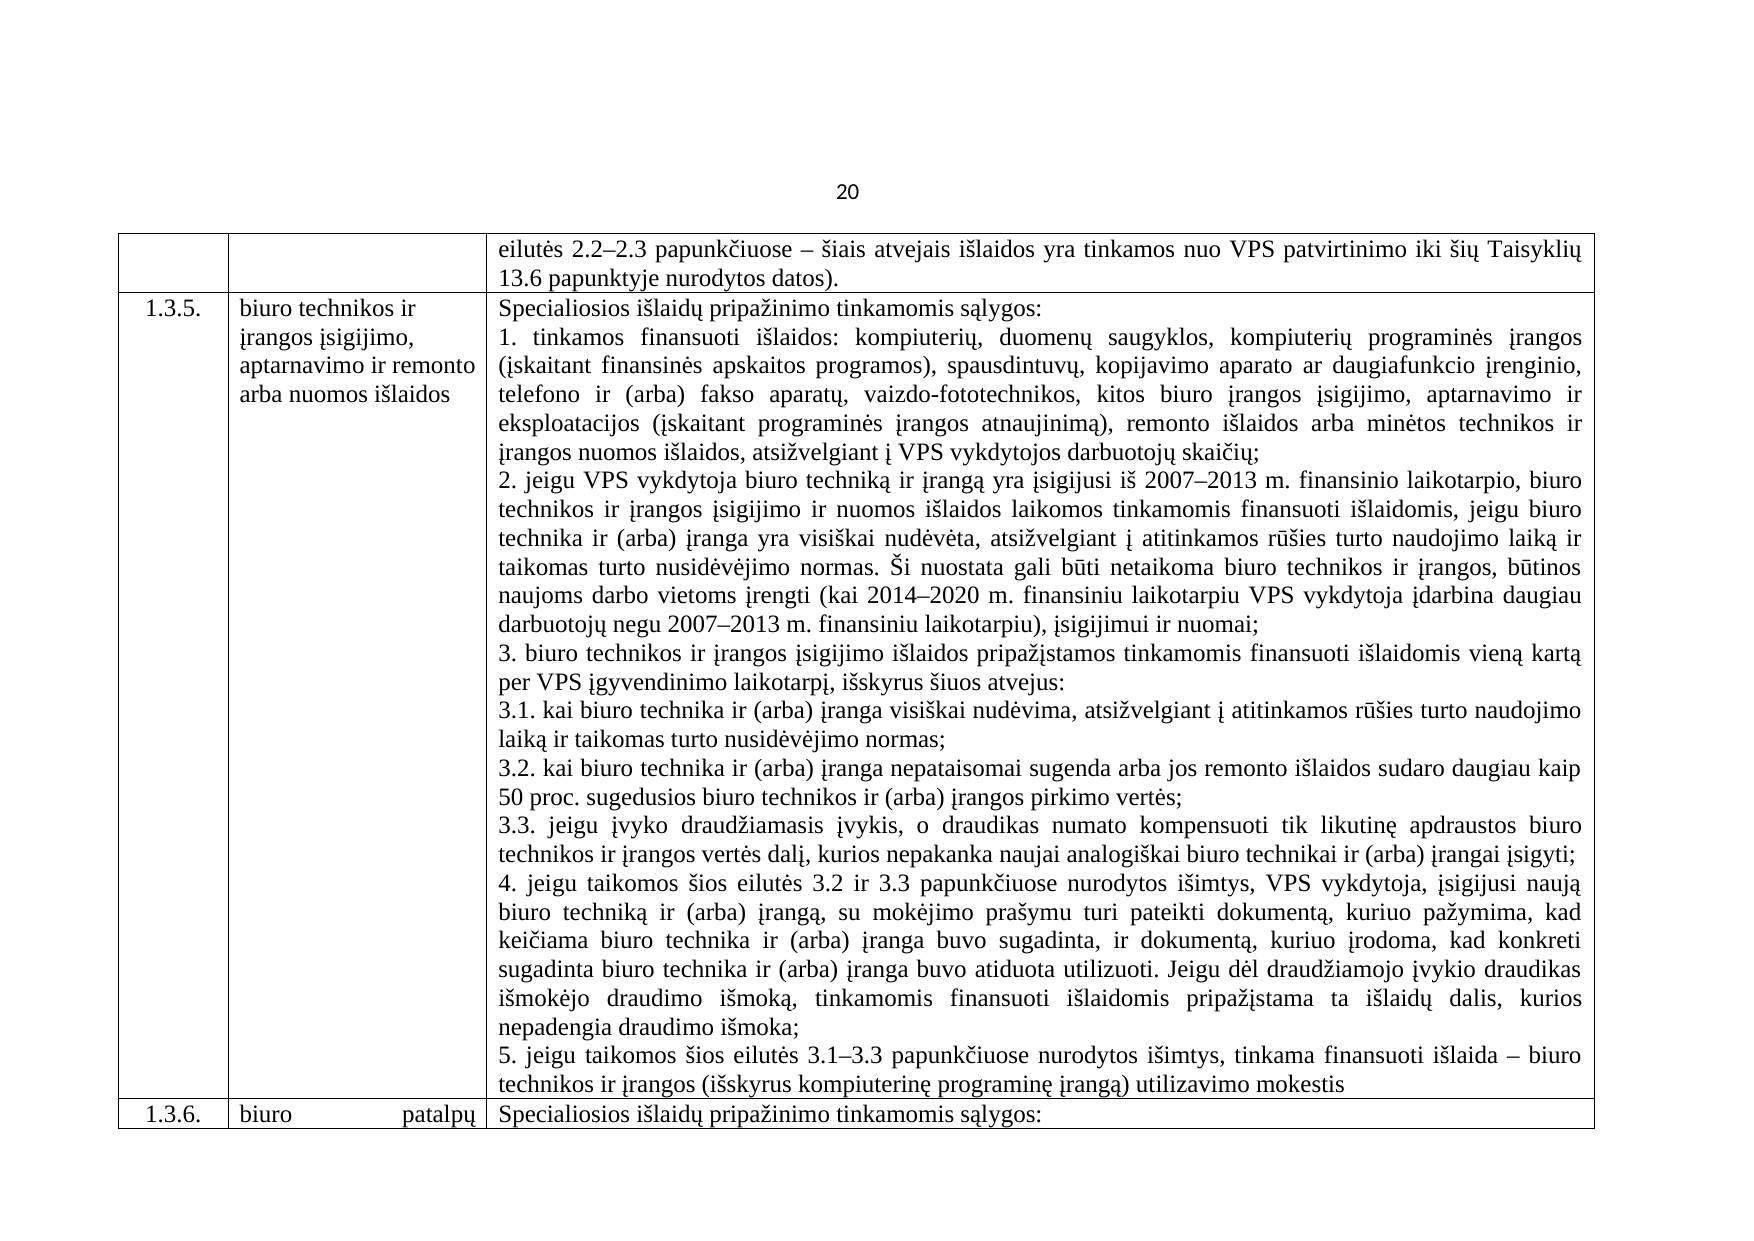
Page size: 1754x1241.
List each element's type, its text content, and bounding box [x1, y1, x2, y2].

table_cell 1.3.5. [119, 293, 228, 1098]
table_cell Specialiosios išlaidų pripažinimo tinkamomis sąlygos: [487, 1099, 1594, 1128]
table_cell [229, 234, 486, 292]
table_cell [119, 234, 228, 292]
table_cell Specialiosios išlaidų pripažinimo tinkamomis sąlygos: 1. tinkamos finansuoti išlaidos: kompiuterių, duomenų saugyklos, kompiuterių programinės įrangos (įskaitant finansinės apskaitos programos), spausdintuvų, kopijavimo aparato ar daugiafunkcio įrenginio, telefono ir (arba) fakso aparatų, vaizdo-fototechnikos, kitos biuro įrangos įsigijimo, aptarnavimo ir eksploatacijos (įskaitant programinės įrangos atnaujinimą), remonto išlaidos arba minėtos technikos ir įrangos nuomos išlaidos, atsižvelgiant į VPS vykdytojos darbuotojų skaičių; 2. jeigu VPS vykdytoja biuro techniką ir įrangą yra įsigijusi iš 2007–2013 m. finansinio laikotarpio, biuro technikos ir įrangos įsigijimo ir nuomos išlaidos laikomos tinkamomis finansuoti išlaidomis, jeigu biuro technika ir (arba) įranga yra visiškai nudėvėta, atsižvelgiant į atitinkamos rūšies turto naudojimo laiką ir taikomas turto nusidėvėjimo normas. Ši nuostata gali būti netaikoma biuro technikos ir įrangos, būtinos naujoms darbo vietoms įrengti (kai 2014–2020 m. finansiniu laikotarpiu VPS vykdytoja įdarbina daugiau darbuotojų negu 2007–2013 m. finansiniu laikotarpiu), įsigijimui ir nuomai; 3. biuro technikos ir įrangos įsigijimo išlaidos pripažįstamos tinkamomis finansuoti išlaidomis vieną kartą per VPS įgyvendinimo laikotarpį, išskyrus šiuos atvejus: 3.1. kai biuro technika ir (arba) įranga visiškai nudėvima, atsižvelgiant į atitinkamos rūšies turto naudojimo laiką ir taikomas turto nusidėvėjimo normas; 3.2. kai biuro technika ir (arba) įranga nepataisomai sugenda arba jos remonto išlaidos sudaro daugiau kaip 50 proc. sugedusios biuro technikos ir (arba) įrangos pirkimo vertės; 3.3. jeigu įvyko draudžiamasis įvykis, o draudikas numato kompensuoti tik likutinę apdraustos biuro technikos ir įrangos vertės dalį, kurios nepakanka naujai analogiškai biuro technikai ir (arba) įrangai įsigyti; 4. jeigu taikomos šios eilutės 3.2 ir 3.3 papunkčiuose nurodytos išimtys, VPS vykdytoja, įsigijusi naują biuro techniką ir (arba) įrangą, su mokėjimo prašymu turi pateikti dokumentą, kuriuo pažymima, kad keičiama biuro technika ir (arba) įranga buvo sugadinta, ir dokumentą, kuriuo įrodoma, kad konkreti sugadinta biuro technika ir (arba) įranga buvo atiduota utilizuoti. Jeigu dėl draudžiamojo įvykio draudikas išmokėjo draudimo išmoką, tinkamomis finansuoti išlaidomis pripažįstama ta išlaidų dalis, kurios nepadengia draudimo išmoka; 5. jeigu taikomos šios eilutės 3.1–3.3 papunkčiuose nurodytos išimtys, tinkama finansuoti išlaida – biuro technikos ir įrangos (išskyrus kompiuterinę programinę įrangą) utilizavimo mokestis [487, 293, 1594, 1098]
table_cell biuro patalpų [229, 1099, 486, 1128]
table_cell eilutės 2.2–2.3 papunkčiuose – šiais atvejais išlaidos yra tinkamos nuo VPS patvirtinimo iki šių Taisyklių 13.6 papunktyje nurodytos datos). [487, 234, 1594, 292]
table_cell 1.3.6. [119, 1099, 228, 1128]
table_cell biuro technikos ir įrangos įsigijimo, aptarnavimo ir remonto arba nuomos išlaidos [229, 293, 486, 1098]
